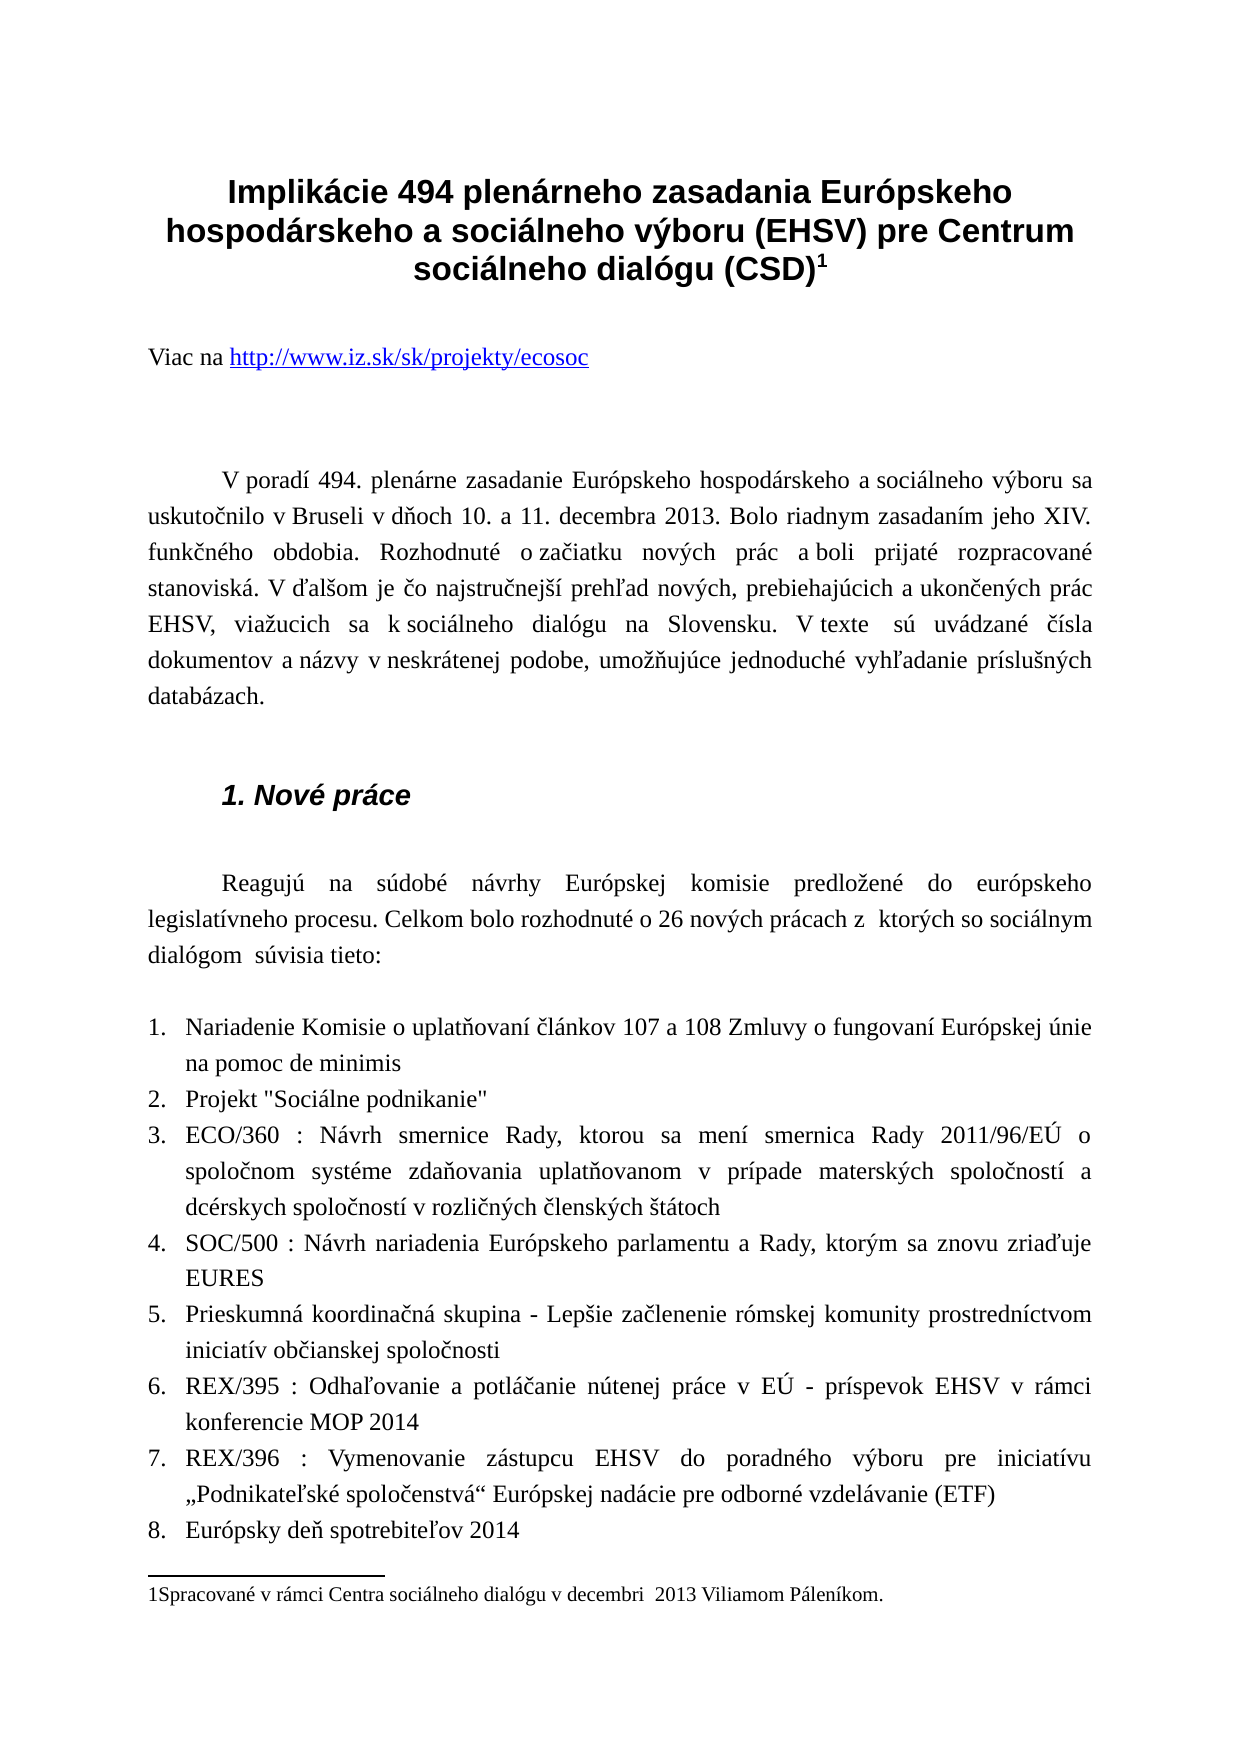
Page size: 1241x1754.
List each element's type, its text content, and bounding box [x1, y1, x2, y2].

list Nariadenie Komisie o uplatňovaní článkov 107 a 108 Zmluvy o fungovaní Európskej únie na pomoc de minimis [148, 1012, 1093, 1077]
list Prieskumná koordinačná skupina - Lepšie začlenenie rómskej komunity prostredníctvom iniciatív občianskej spoločnosti [148, 1299, 1093, 1364]
subtitle Implikácie 494 plenárneho zasadania Európskeho hospodárskeho a sociálneho výboru (EHSV) pre Centrum sociálneho dialógu (CSD) [148, 173, 1093, 288]
text 1. Nové práce [148, 778, 1093, 811]
list REX/396 : Vymenovanie zástupcu EHSV do poradného výboru pre iniciatívu „Podnikateľské spoločenstvá“ Európskej nadácie pre odborné vzdelávanie (ETF) [148, 1443, 1093, 1508]
text Reagujú na súdobé návrhy Európskej komisie predložené do európskeho legislatívneho procesu. Celkom bolo rozhodnuté o 26 nových prácach z ktorých so sociálnym dialógom súvisia tieto: [148, 868, 1093, 969]
list SOC/500 : Návrh nariadenia Európskeho parlamentu a Rady, ktorým sa znovu zriaďuje EURES [148, 1228, 1093, 1292]
list Projekt "Sociálne podnikanie" [148, 1084, 1093, 1113]
text Spracované v rámci Centra sociálneho dialógu v decembri 2013 Viliamom Páleníkom. [148, 1582, 1093, 1606]
text Viac na http://www.iz.sk/sk/projekty/ecosoc [148, 342, 1093, 370]
list Európsky deň spotrebiteľov 2014 [148, 1515, 1093, 1544]
text V poradí 494. plenárne zasadanie Európskeho hospodárskeho a sociálneho výboru sa uskutočnilo v Bruseli v dňoch 10. a 11. decembra 2013. Bolo riadnym zasadaním jeho XIV. funkčného obdobia. Rozhodnuté o začiatku nových prác a boli prijaté rozpracované stanoviská. V ďalšom je čo najstručnejší prehľad nových, prebiehajúcich a ukončených prác EHSV, viažucich sa k sociálneho dialógu na Slovensku. V texte sú uvádzané čísla dokumentov a názvy v neskrátenej podobe, umožňujúce jednoduché vyhľadanie príslušných databázach. [148, 465, 1093, 710]
list REX/395 : Odhaľovanie a potláčanie nútenej práce v EÚ - príspevok EHSV v rámci konferencie MOP 2014 [148, 1371, 1093, 1436]
list ECO/360 : Návrh smernice Rady, ktorou sa mení smernica Rady 2011/96/EÚ o spoločnom systéme zdaňovania uplatňovanom v prípade materských spoločností a dcérskych spoločností v rozličných členských štátoch [148, 1120, 1093, 1220]
